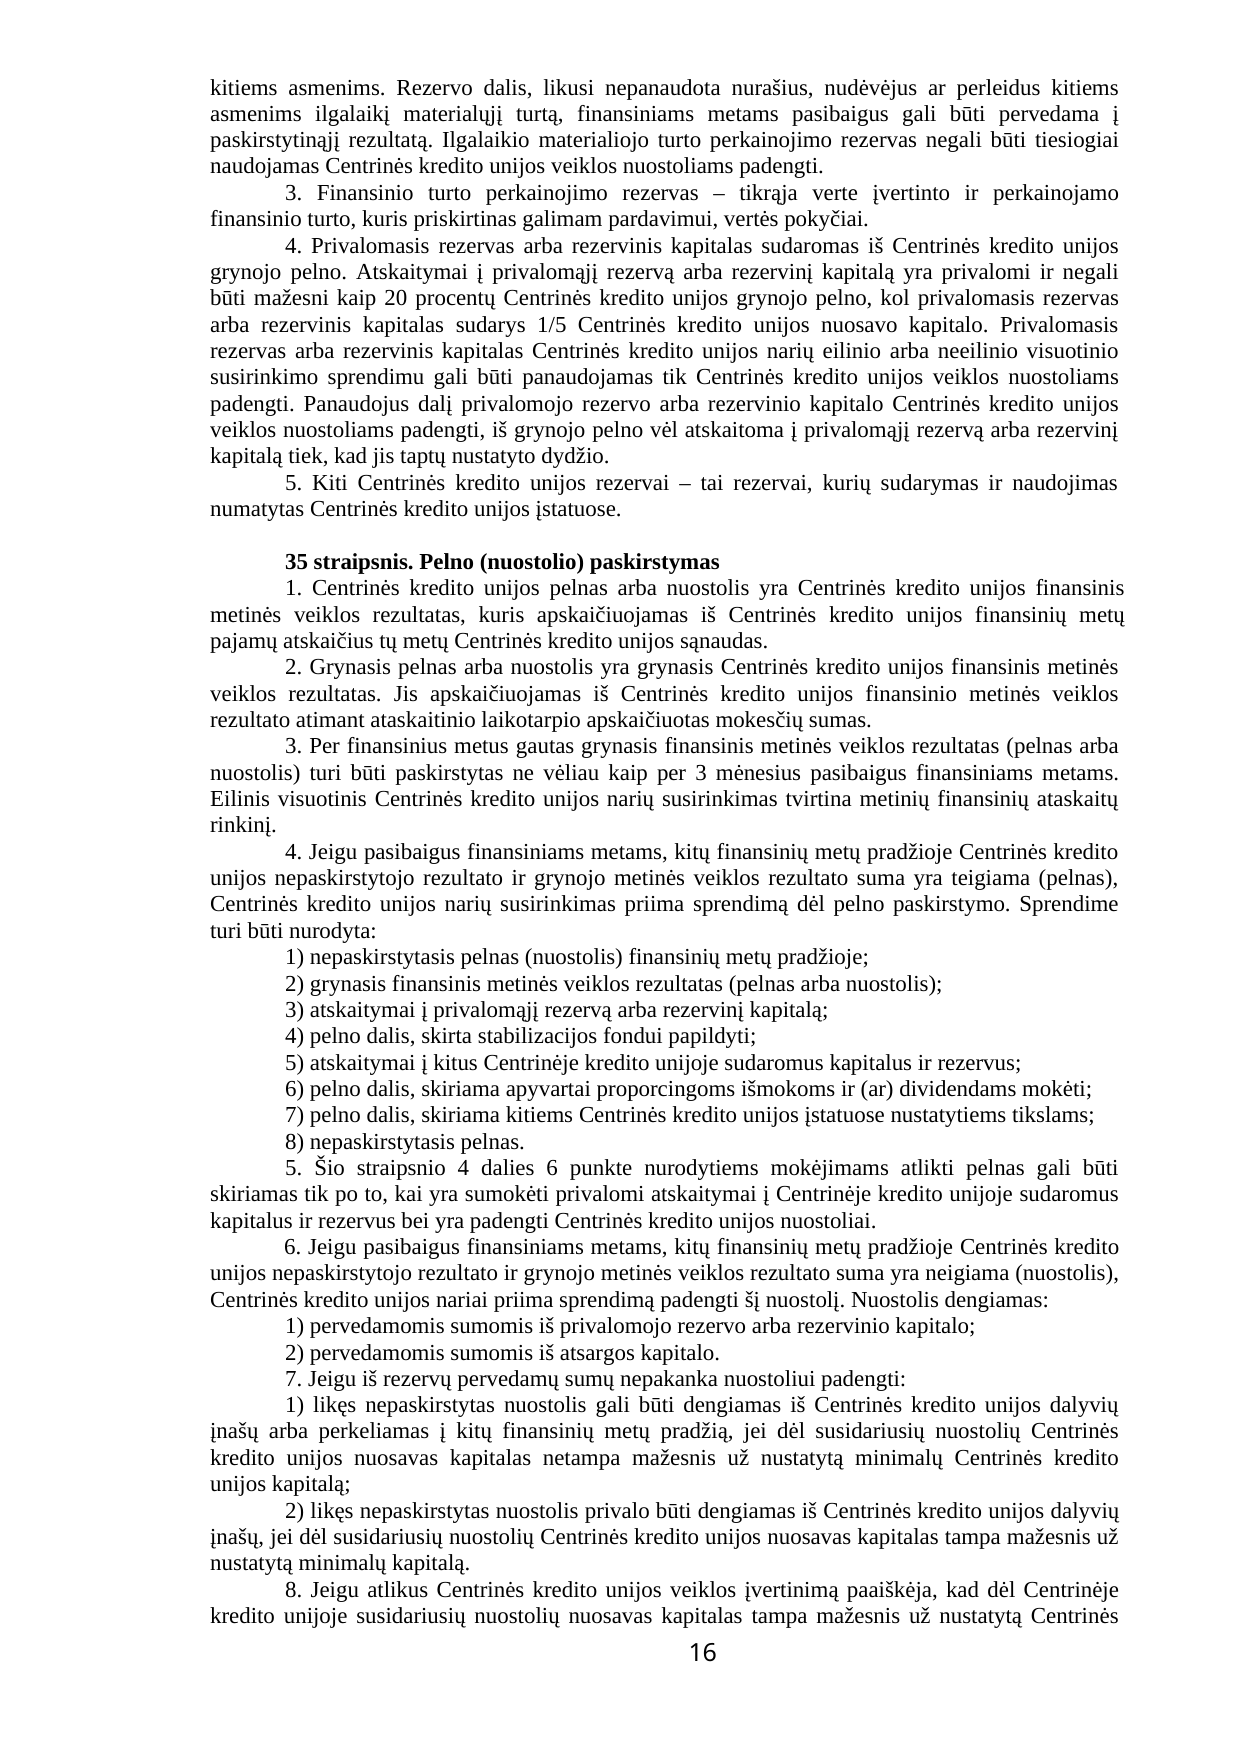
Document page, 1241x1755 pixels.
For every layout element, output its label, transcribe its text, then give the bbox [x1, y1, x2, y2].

text 2. Grynasis pelnas arba nuostolis yra grynasis Centrinės kredito unijos finansinis metinės veiklos rezultatas. Jis apskaičiuojamas iš Centrinės kredito unijos finansinio metinės veiklos rezultato atimant ataskaitinio laikotarpio apskaičiuotas mokesčių sumas. [210, 653, 1120, 732]
text 2) pervedamomis sumomis iš atsargos kapitalo. [210, 1338, 1120, 1365]
text 7. Jeigu iš rezervų pervedamų sumų nepakanka nuostoliui padengti: [210, 1365, 1120, 1391]
text 7) pelno dalis, skiriama kitiems Centrinės kredito unijos įstatuose nustatytiems tikslams; [210, 1101, 1120, 1128]
text 6) pelno dalis, skiriama apyvartai proporcingoms išmokoms ir (ar) dividendams mokėti; [210, 1075, 1120, 1101]
text 3) atskaitymai į privalomąjį rezervą arba rezervinį kapitalą; [210, 996, 1120, 1022]
text 8. Jeigu atlikus Centrinės kredito unijos veiklos įvertinimą paaiškėja, kad dėl Centrinėje kredito unijoje susidariusių nuostolių nuosavas kapitalas tampa mažesnis už nustatytą Centrinės [210, 1576, 1120, 1628]
text 2) grynasis finansinis metinės veiklos rezultatas (pelnas arba nuostolis); [210, 969, 1120, 996]
text 6. Jeigu pasibaigus finansiniams metams, kitų finansinių metų pradžioje Centrinės kredito unijos nepaskirstytojo rezultato ir grynojo metinės veiklos rezultato suma yra neigiama (nuostolis), Centrinės kredito unijos nariai priima sprendimą padengti šį nuostolį. Nuostolis dengiamas: [210, 1233, 1120, 1312]
text 35 straipsnis. Pelno (nuostolio) paskirstymas [210, 548, 1120, 574]
text 5) atskaitymai į kitus Centrinėje kredito unijoje sudaromus kapitalus ir rezervus; [210, 1049, 1120, 1075]
text 1) nepaskirstytasis pelnas (nuostolis) finansinių metų pradžioje; [210, 943, 1120, 969]
text kitiems asmenims. Rezervo dalis, likusi nepanaudota nurašius, nudėvėjus ar perleidus kitiems asmenims ilgalaikį materialųjį turtą, finansiniams metams pasibaigus gali būti pervedama į paskirstytinąjį rezultatą. Ilgalaikio materialiojo turto perkainojimo rezervas negali būti tiesiogiai naudojamas Centrinės kredito unijos veiklos nuostoliams padengti. [210, 73, 1120, 179]
text 4) pelno dalis, skirta stabilizacijos fondui papildyti; [210, 1022, 1120, 1049]
text 5. Šio straipsnio 4 dalies 6 punkte nurodytiems mokėjimams atlikti pelnas gali būti skiriamas tik po to, kai yra sumokėti privalomi atskaitymai į Centrinėje kredito unijoje sudaromus kapitalus ir rezervus bei yra padengti Centrinės kredito unijos nuostoliai. [210, 1154, 1120, 1233]
text 4. Privalomasis rezervas arba rezervinis kapitalas sudaromas iš Centrinės kredito unijos grynojo pelno. Atskaitymai į privalomąjį rezervą arba rezervinį kapitalą yra privalomi ir negali būti mažesni kaip 20 procentų Centrinės kredito unijos grynojo pelno, kol privalomasis rezervas arba rezervinis kapitalas sudarys 1/5 Centrinės kredito unijos nuosavo kapitalo. Privalomasis rezervas arba rezervinis kapitalas Centrinės kredito unijos narių eilinio arba neeilinio visuotinio susirinkimo sprendimu gali būti panaudojamas tik Centrinės kredito unijos veiklos nuostoliams padengti. Panaudojus dalį privalomojo rezervo arba rezervinio kapitalo Centrinės kredito unijos veiklos nuostoliams padengti, iš grynojo pelno vėl atskaitoma į privalomąjį rezervą arba rezervinį kapitalą tiek, kad jis taptų nustatyto dydžio. [210, 232, 1120, 469]
text 2) likęs nepaskirstytas nuostolis privalo būti dengiamas iš Centrinės kredito unijos dalyvių įnašų, jei dėl susidariusių nuostolių Centrinės kredito unijos nuosavas kapitalas tampa mažesnis už nustatytą minimalų kapitalą. [210, 1497, 1120, 1576]
text 1. Centrinės kredito unijos pelnas arba nuostolis yra Centrinės kredito unijos finansinis metinės veiklos rezultatas, kuris apskaičiuojamas iš Centrinės kredito unijos finansinių metų pajamų atskaičius tų metų Centrinės kredito unijos sąnaudas. [210, 574, 1126, 653]
text 5. Kiti Centrinės kredito unijos rezervai – tai rezervai, kurių sudarymas ir naudojimas numatytas Centrinės kredito unijos įstatuose. [210, 469, 1120, 522]
text 4. Jeigu pasibaigus finansiniams metams, kitų finansinių metų pradžioje Centrinės kredito unijos nepaskirstytojo rezultato ir grynojo metinės veiklos rezultato suma yra teigiama (pelnas), Centrinės kredito unijos narių susirinkimas priima sprendimą dėl pelno paskirstymo. Sprendime turi būti nurodyta: [210, 838, 1120, 943]
text 1) pervedamomis sumomis iš privalomojo rezervo arba rezervinio kapitalo; [210, 1312, 1120, 1338]
text 1) likęs nepaskirstytas nuostolis gali būti dengiamas iš Centrinės kredito unijos dalyvių įnašų arba perkeliamas į kitų finansinių metų pradžią, jei dėl susidariusių nuostolių Centrinės kredito unijos nuosavas kapitalas netampa mažesnis už nustatytą minimalų Centrinės kredito unijos kapitalą; [210, 1391, 1120, 1497]
text 3. Per finansinius metus gautas grynasis finansinis metinės veiklos rezultatas (pelnas arba nuostolis) turi būti paskirstytas ne vėliau kaip per 3 mėnesius pasibaigus finansiniams metams. Eilinis visuotinis Centrinės kredito unijos narių susirinkimas tvirtina metinių finansinių ataskaitų rinkinį. [210, 732, 1120, 838]
text 3. Finansinio turto perkainojimo rezervas – tikrąja verte įvertinto ir perkainojamo finansinio turto, kuris priskirtinas galimam pardavimui, vertės pokyčiai. [210, 179, 1120, 232]
text 8) nepaskirstytasis pelnas. [210, 1128, 1120, 1154]
